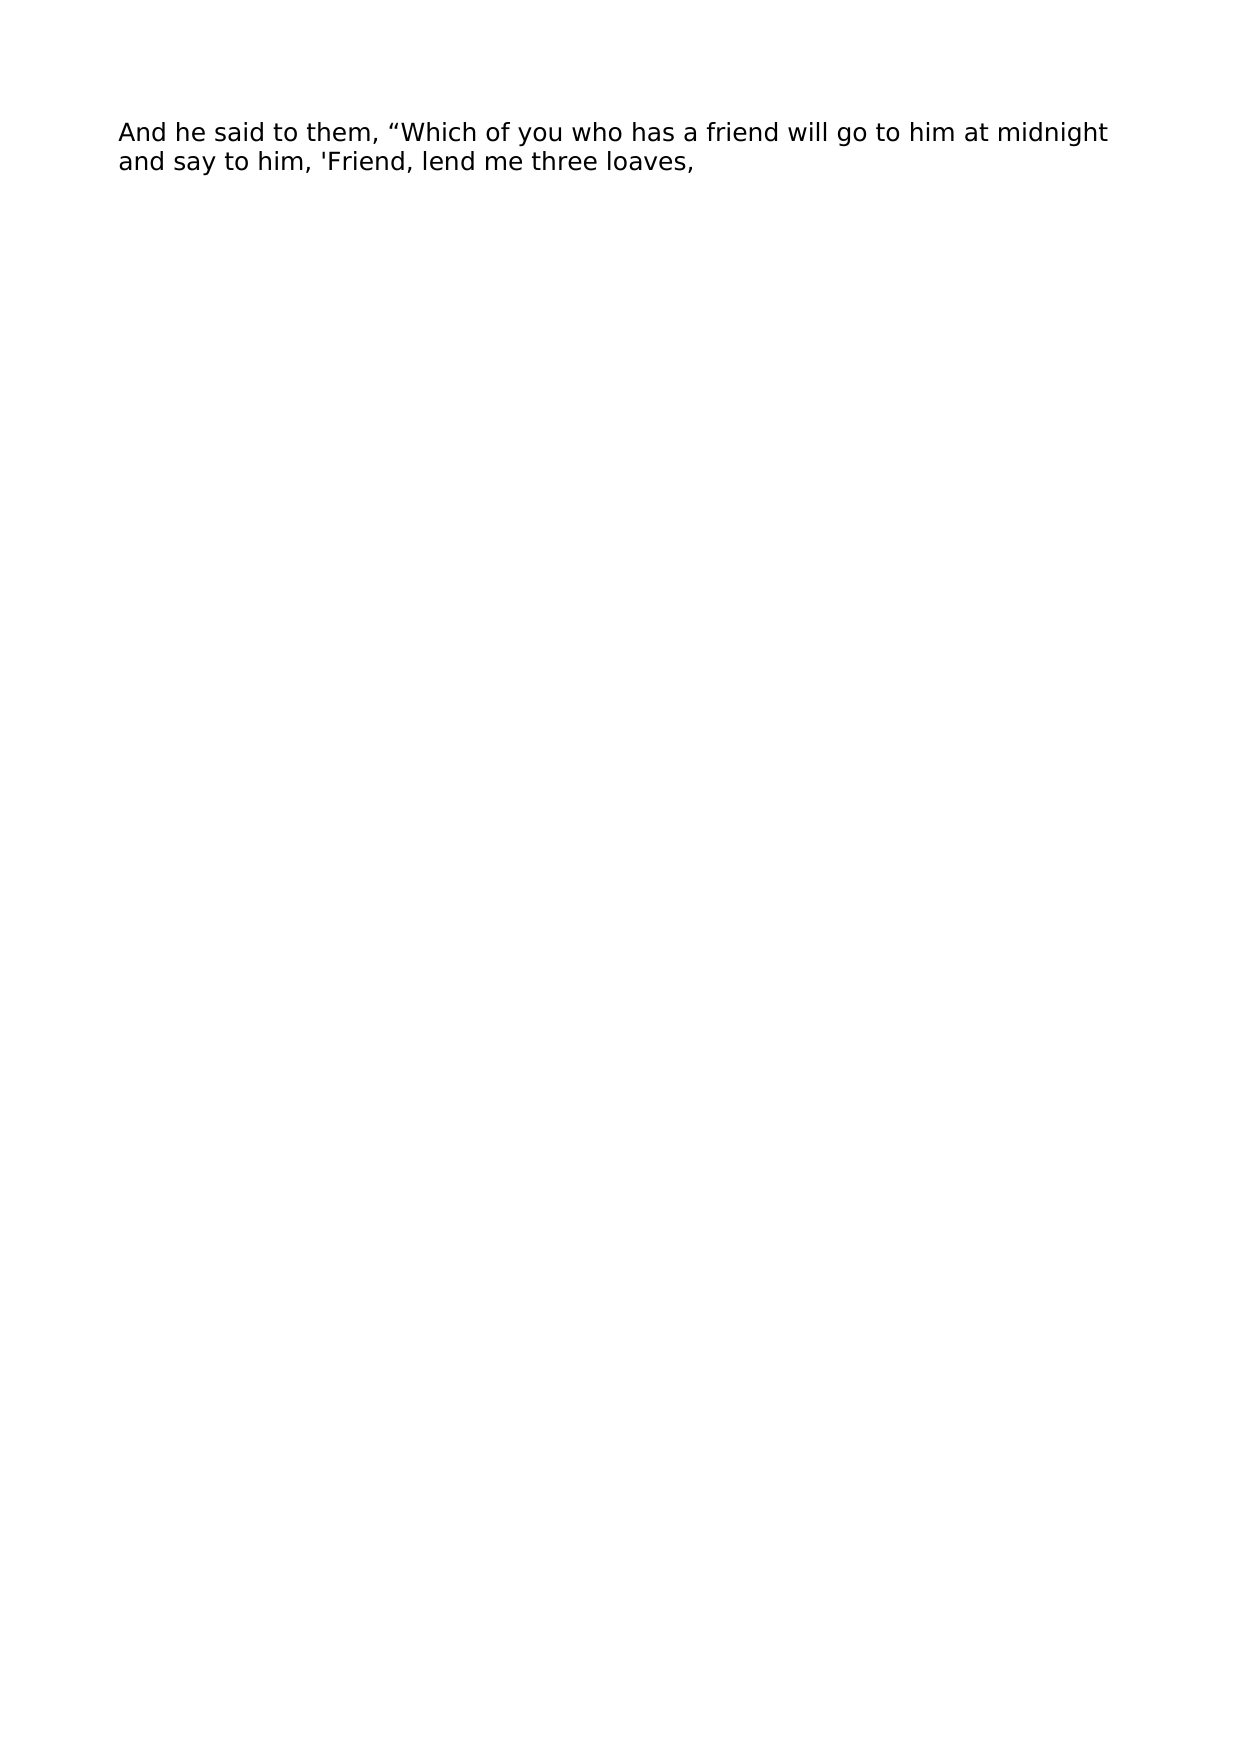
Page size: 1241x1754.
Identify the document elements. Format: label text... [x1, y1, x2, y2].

text And he said to them, “Which of you who has a friend will go to him at midnight and say to him, 'Friend, lend me three loaves, [118, 118, 1122, 176]
